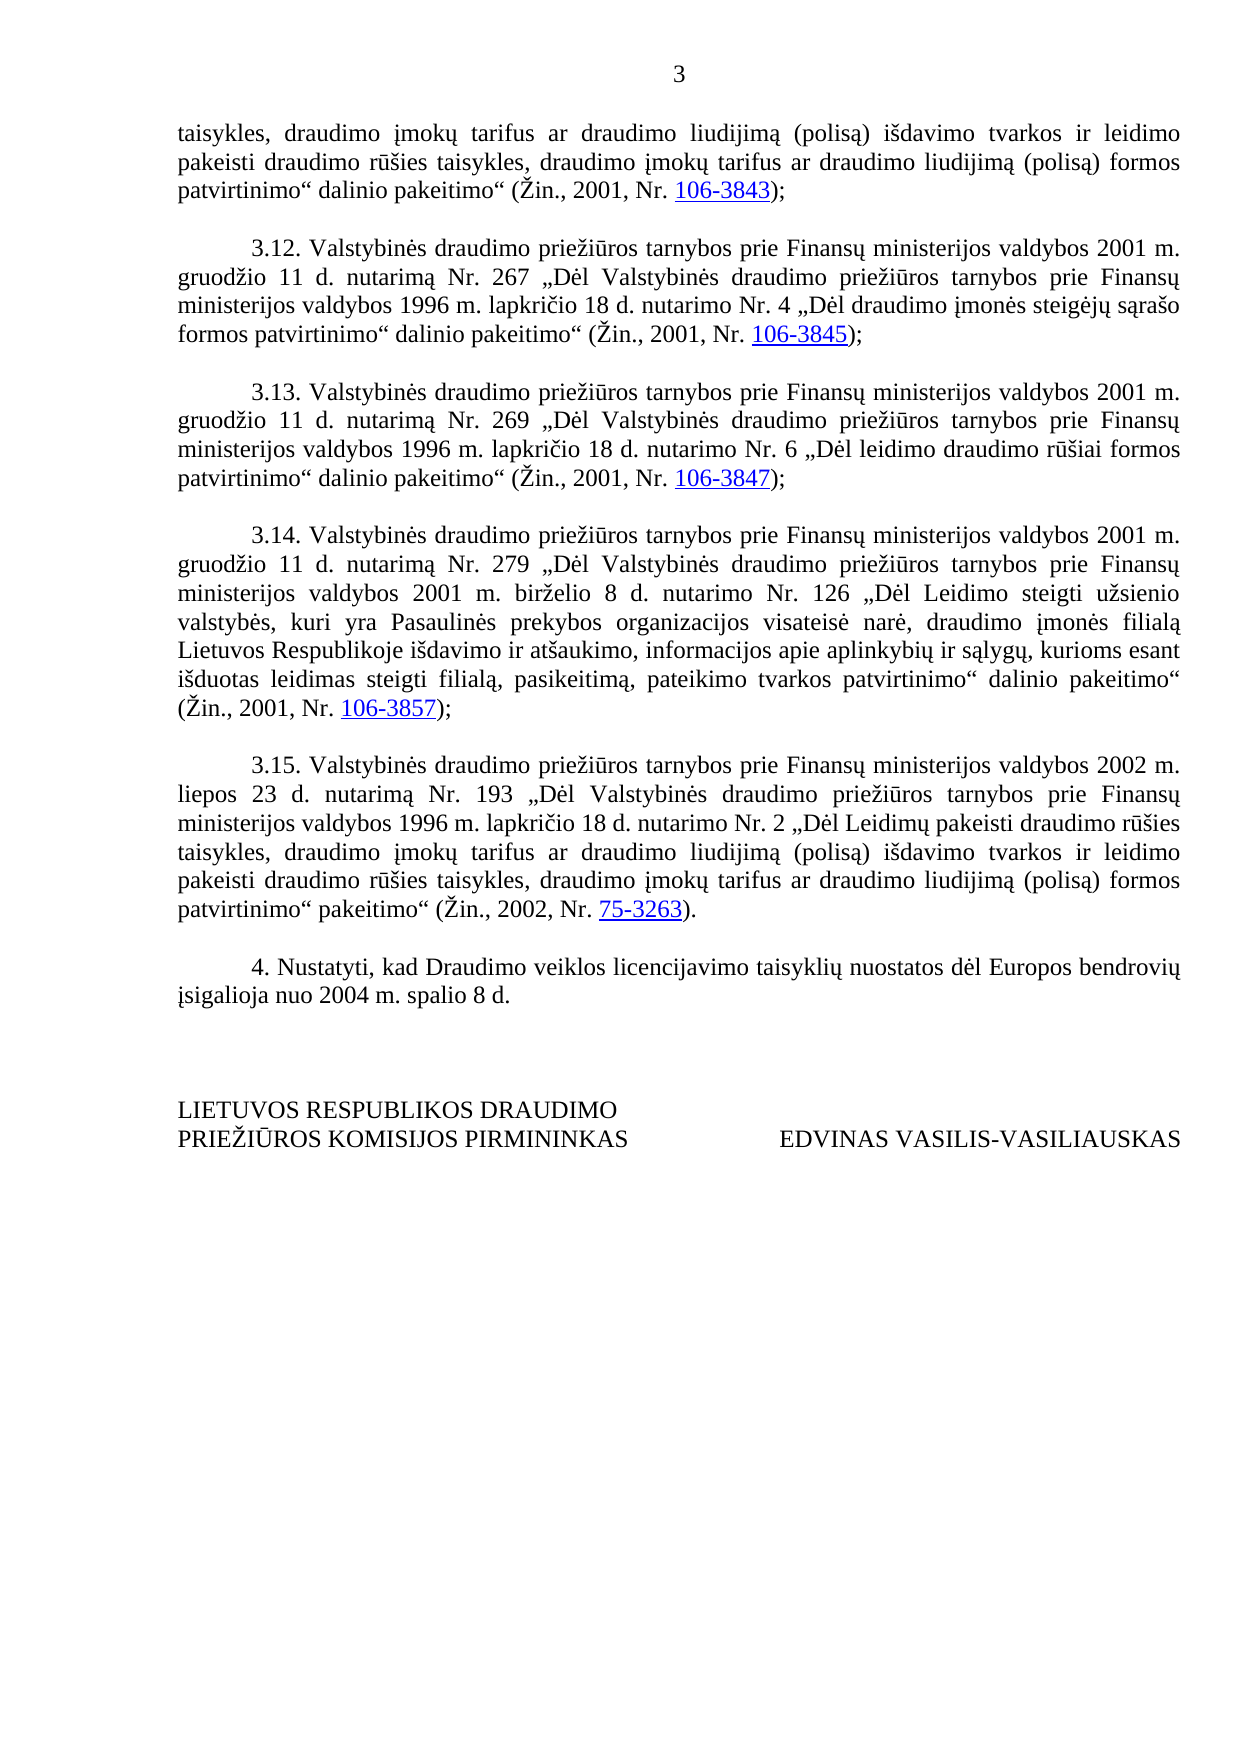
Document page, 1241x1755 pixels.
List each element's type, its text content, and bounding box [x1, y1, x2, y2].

text 4. Nustatyti, kad Draudimo veiklos licencijavimo taisyklių nuostatos dėl Europos bendrovių įsigalioja nuo 2004 m. spalio 8 d. [177, 952, 1181, 1009]
text 3.12. Valstybinės draudimo priežiūros tarnybos prie Finansų ministerijos valdybos 2001 m. gruodžio 11 d. nutarimą Nr. 267 „Dėl Valstybinės draudimo priežiūros tarnybos prie Finansų ministerijos valdybos 1996 m. lapkričio 18 d. nutarimo Nr. 4 „Dėl draudimo įmonės steigėjų sąrašo formos patvirtinimo“ dalinio pakeitimo“ (Žin., 2001, Nr. 106-3845); [177, 233, 1181, 348]
text 3.15. Valstybinės draudimo priežiūros tarnybos prie Finansų ministerijos valdybos 2002 m. liepos 23 d. nutarimą Nr. 193 „Dėl Valstybinės draudimo priežiūros tarnybos prie Finansų ministerijos valdybos 1996 m. lapkričio 18 d. nutarimo Nr. 2 „Dėl Leidimų pakeisti draudimo rūšies taisykles, draudimo įmokų tarifus ar draudimo liudijimą (polisą) išdavimo tvarkos ir leidimo pakeisti draudimo rūšies taisykles, draudimo įmokų tarifus ar draudimo liudijimą (polisą) formos patvirtinimo“ pakeitimo“ (Žin., 2002, Nr. 75-3263). [177, 751, 1181, 923]
text LIETUVOS RESPUBLIKOS DRAUDIMO [177, 1096, 1181, 1124]
text PRIEŽIŪROS KOMISIJOS PIRMININKAS EDVINAS VASILIS-VASILIAUSKAS [177, 1124, 1181, 1153]
text taisykles, draudimo įmokų tarifus ar draudimo liudijimą (polisą) išdavimo tvarkos ir leidimo pakeisti draudimo rūšies taisykles, draudimo įmokų tarifus ar draudimo liudijimą (polisą) formos patvirtinimo“ dalinio pakeitimo“ (Žin., 2001, Nr. 106-3843); [177, 118, 1181, 204]
text 3.14. Valstybinės draudimo priežiūros tarnybos prie Finansų ministerijos valdybos 2001 m. gruodžio 11 d. nutarimą Nr. 279 „Dėl Valstybinės draudimo priežiūros tarnybos prie Finansų ministerijos valdybos 2001 m. birželio 8 d. nutarimo Nr. 126 „Dėl Leidimo steigti užsienio valstybės, kuri yra Pasaulinės prekybos organizacijos visateisė narė, draudimo įmonės filialą Lietuvos Respublikoje išdavimo ir atšaukimo, informacijos apie aplinkybių ir sąlygų, kurioms esant išduotas leidimas steigti filialą, pasikeitimą, pateikimo tvarkos patvirtinimo“ dalinio pakeitimo“ (Žin., 2001, Nr. 106-3857); [177, 521, 1181, 722]
text 3.13. Valstybinės draudimo priežiūros tarnybos prie Finansų ministerijos valdybos 2001 m. gruodžio 11 d. nutarimą Nr. 269 „Dėl Valstybinės draudimo priežiūros tarnybos prie Finansų ministerijos valdybos 1996 m. lapkričio 18 d. nutarimo Nr. 6 „Dėl leidimo draudimo rūšiai formos patvirtinimo“ dalinio pakeitimo“ (Žin., 2001, Nr. 106-3847); [177, 377, 1181, 492]
